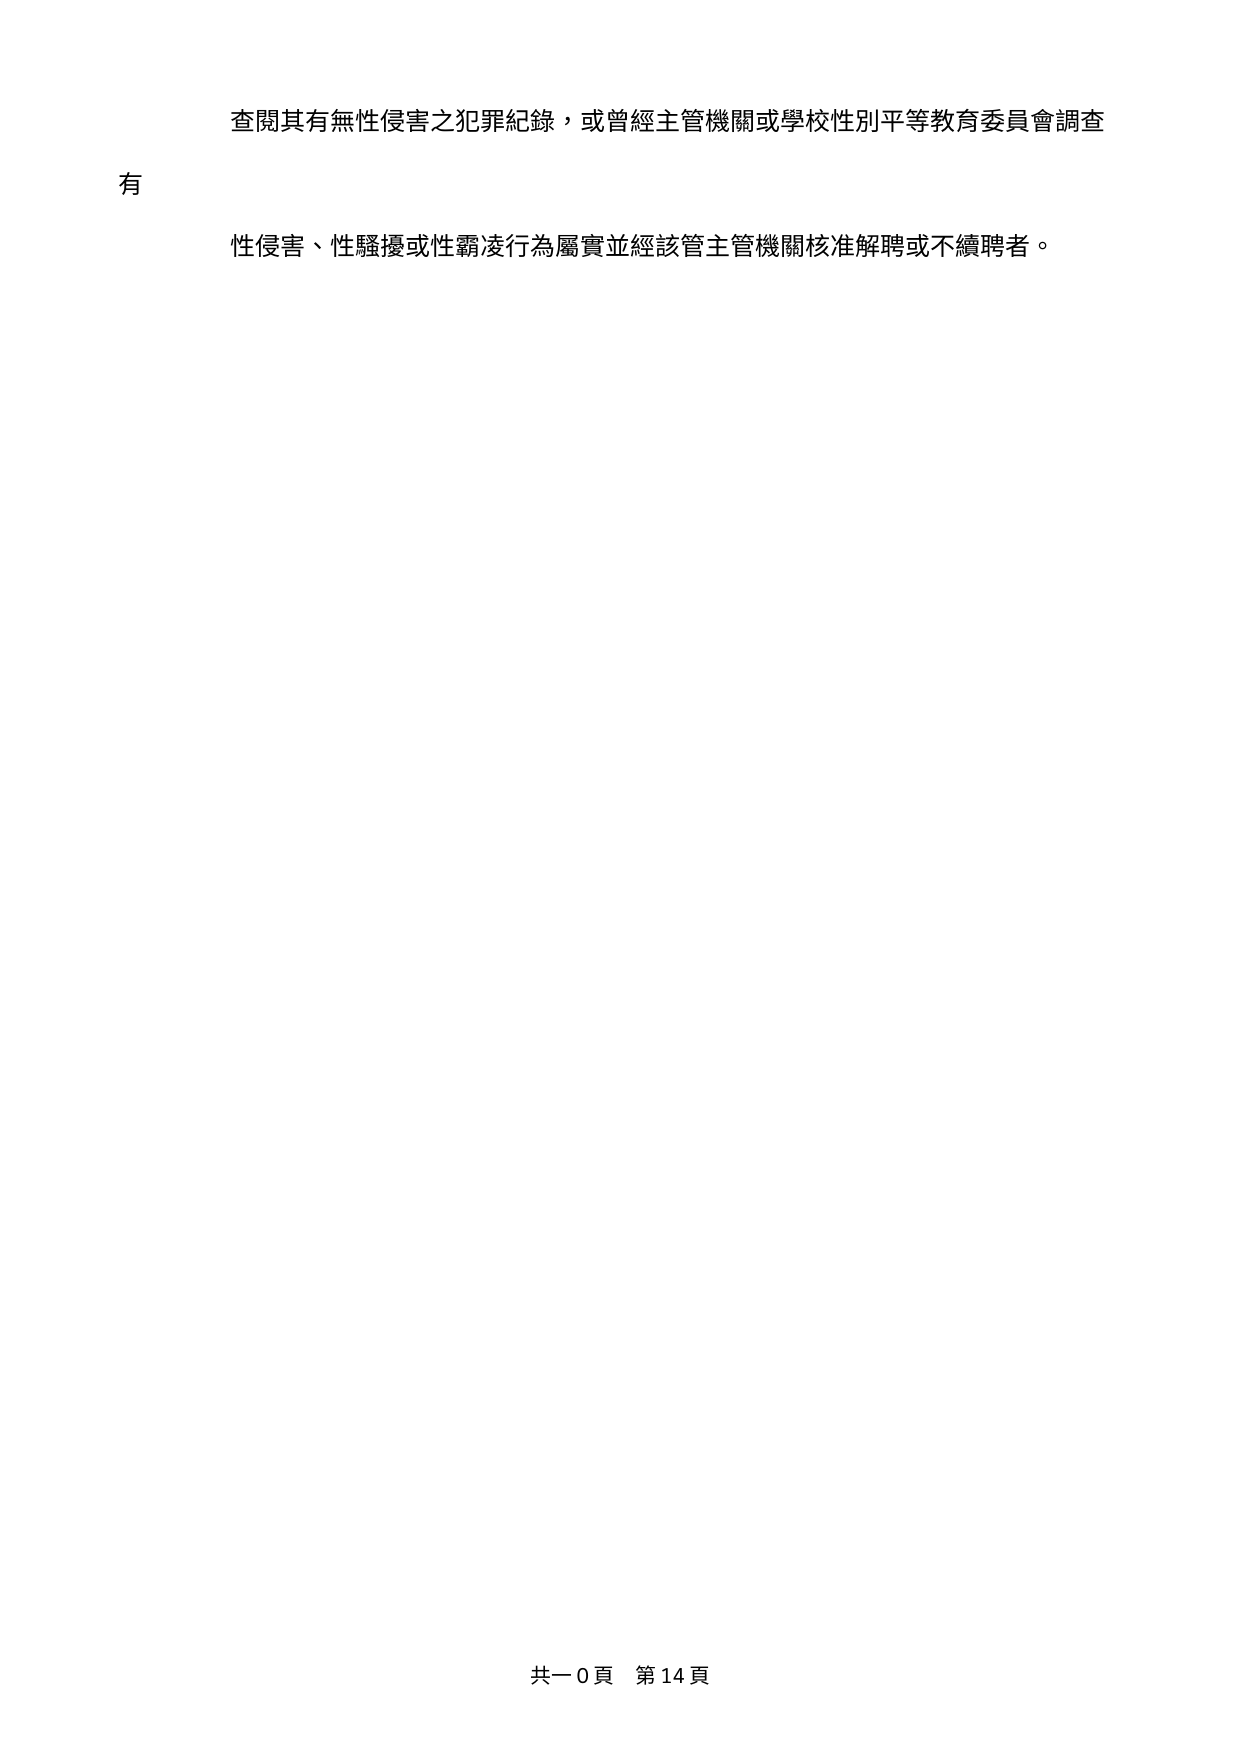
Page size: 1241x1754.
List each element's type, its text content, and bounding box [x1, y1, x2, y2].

text 性侵害、性騷擾或性霸凌行為屬實並經該管主管機關核准解聘或不續聘者。 [118, 203, 1122, 266]
text 查閱其有無性侵害之犯罪紀錄，或曾經主管機關或學校性別平等教育委員會調查有 [118, 78, 1122, 203]
